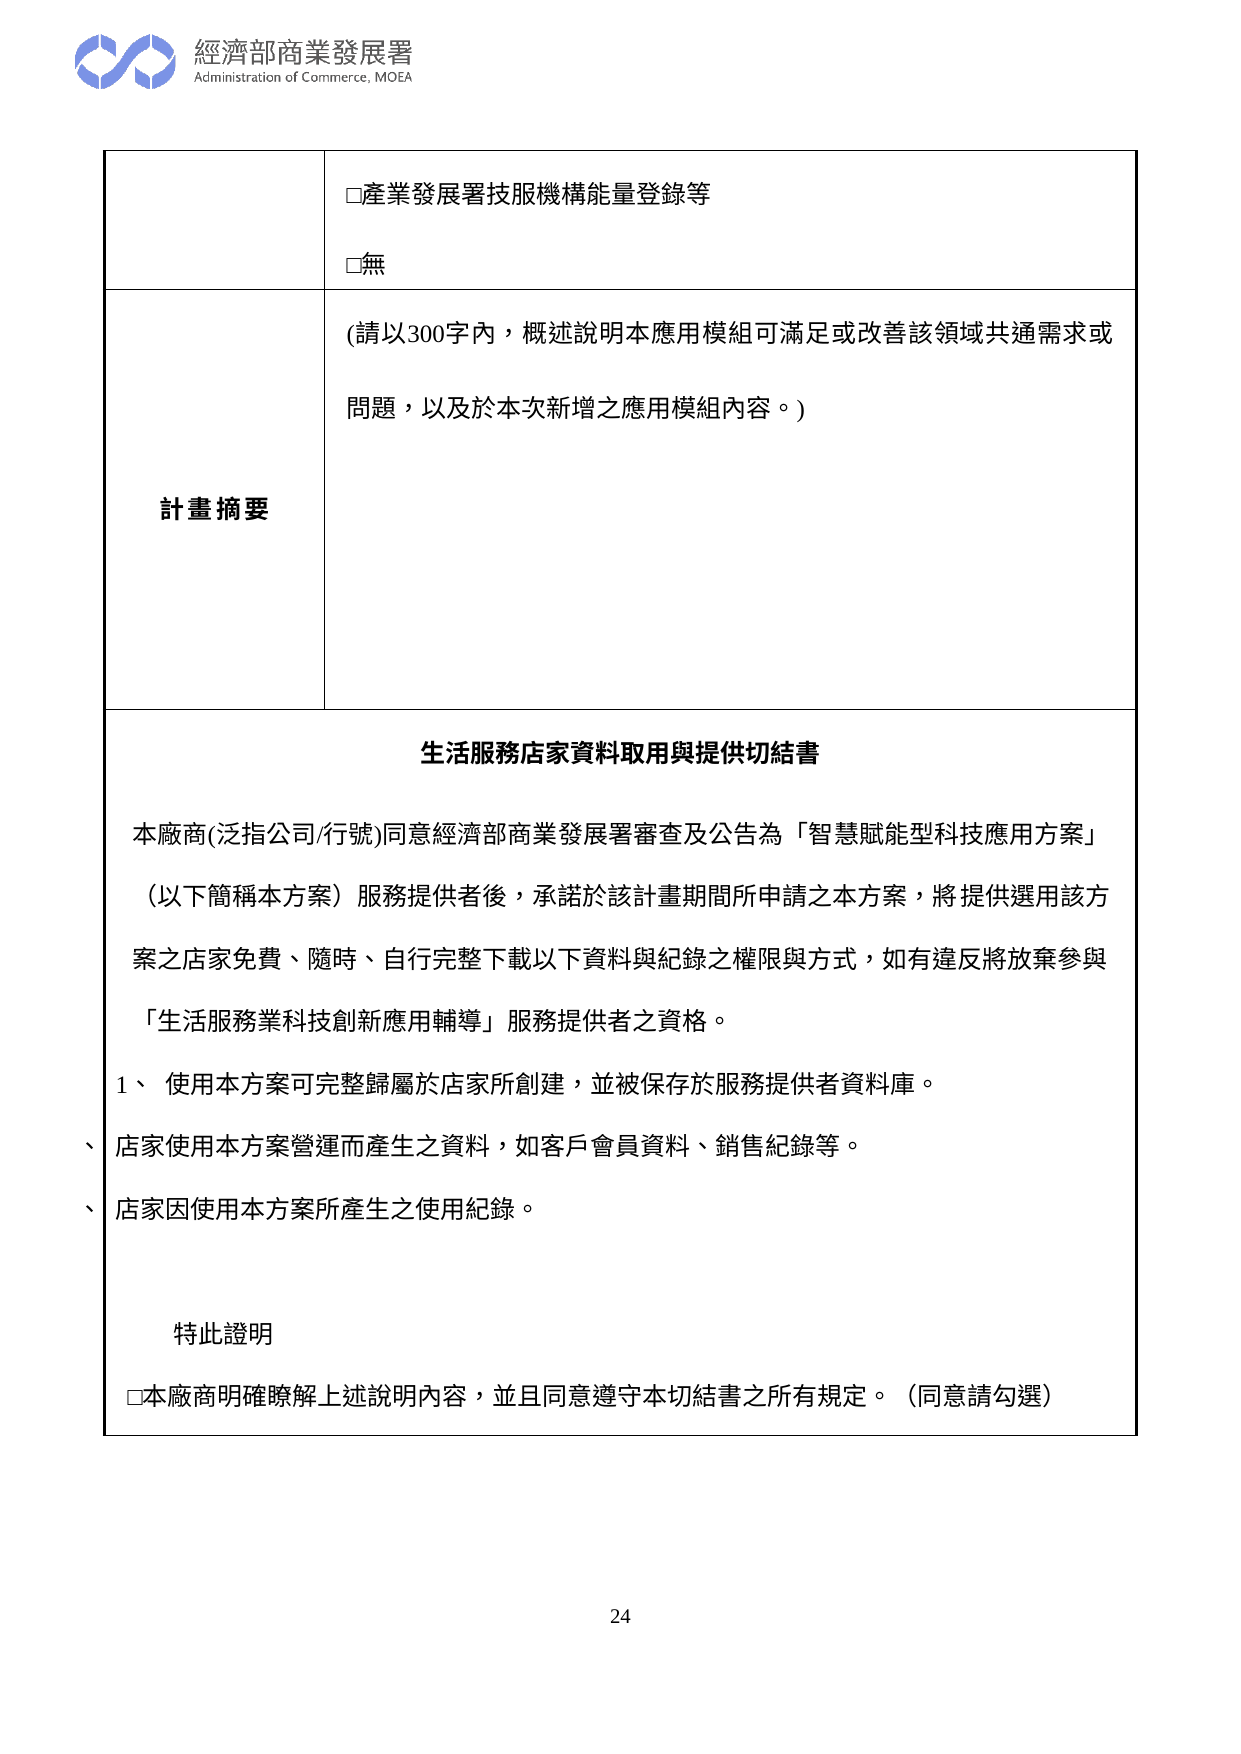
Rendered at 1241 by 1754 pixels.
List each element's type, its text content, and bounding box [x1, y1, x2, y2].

table_cell [106, 151, 324, 289]
table_cell 計畫摘要 [106, 290, 324, 708]
table_cell □產業發展署技服機構能量登錄等 □無 [325, 151, 1135, 289]
table_cell (請以300字內，概述說明本應用模組可滿足或改善該領域共通需求或問題，以及於本次新增之應用模組內容。) [325, 290, 1135, 708]
table_cell 生活服務店家資料取用與提供切結書 本廠商(泛指公司/行號)同意經濟部商業發展署審查及公告為「智慧賦能型科技應用方案」（以下簡稱本方案）服務提供者後，承諾於該計畫期間所申請之本方案，將提供選用該方案之店家免費、隨時、自行完整下載以下資料與紀錄之權限與方式，如有違反將放棄參與「生活服務業科技創新應用輔導」服務提供者之資格。 使用本方案可完整歸屬於店家所創建，並被保存於服務提供者資料庫。 店家使用本方案營運而產生之資料，如客戶會員資料、銷售紀錄等。 店家因使用本方案所產生之使用紀錄。 特此證明 □本廠商明確瞭解上述說明內容，並且同意遵守本切結書之所有規定。（同意請勾選） [106, 710, 1135, 1434]
